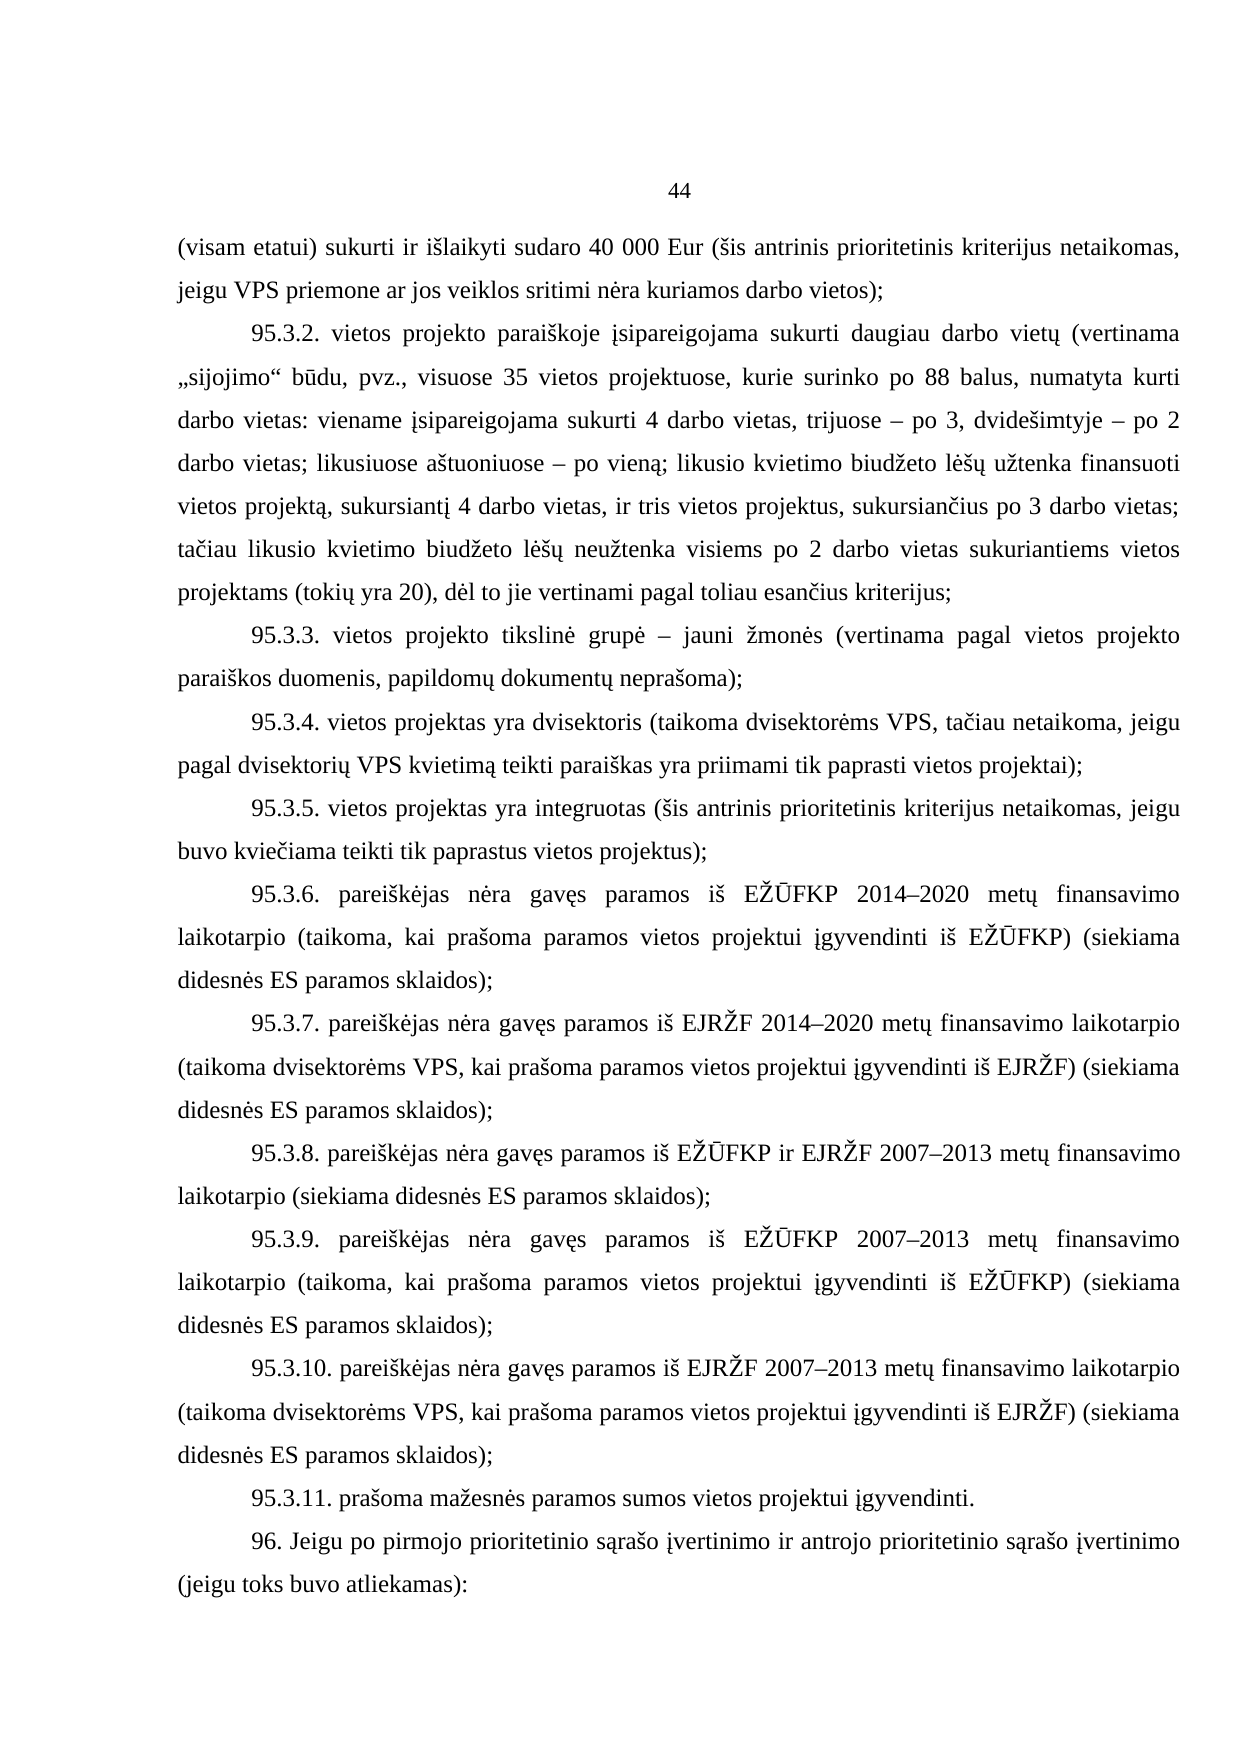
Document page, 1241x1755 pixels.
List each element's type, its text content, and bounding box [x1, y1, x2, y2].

text 95.3.11. prašoma mažesnės paramos sumos vietos projektui įgyvendinti. [177, 1483, 1181, 1512]
text 95.3.2. vietos projekto paraiškoje įsipareigojama sukurti daugiau darbo vietų (vertinama „sijojimo“ būdu, pvz., visuose 35 vietos projektuose, kurie surinko po 88 balus, numatyta kurti darbo vietas: viename įsipareigojama sukurti 4 darbo vietas, trijuose – po 3, dvidešimtyje – po 2 darbo vietas; likusiuose aštuoniuose – po vieną; likusio kvietimo biudžeto lėšų užtenka finansuoti vietos projektą, sukursiantį 4 darbo vietas, ir tris vietos projektus, sukursiančius po 3 darbo vietas; tačiau likusio kvietimo biudžeto lėšų neužtenka visiems po 2 darbo vietas sukuriantiems vietos projektams (tokių yra 20), dėl to jie vertinami pagal toliau esančius kriterijus; [177, 318, 1181, 606]
text 95.3.9. pareiškėjas nėra gavęs paramos iš EŽŪFKP 2007–2013 metų finansavimo laikotarpio (taikoma, kai prašoma paramos vietos projektui įgyvendinti iš EŽŪFKP) (siekiama didesnės ES paramos sklaidos); [177, 1224, 1181, 1339]
text 95.3.10. pareiškėjas nėra gavęs paramos iš EJRŽF 2007–2013 metų finansavimo laikotarpio (taikoma dvisektorėms VPS, kai prašoma paramos vietos projektui įgyvendinti iš EJRŽF) (siekiama didesnės ES paramos sklaidos); [177, 1353, 1181, 1468]
text 95.3.6. pareiškėjas nėra gavęs paramos iš EŽŪFKP 2014–2020 metų finansavimo laikotarpio (taikoma, kai prašoma paramos vietos projektui įgyvendinti iš EŽŪFKP) (siekiama didesnės ES paramos sklaidos); [177, 879, 1181, 994]
text 95.3.5. vietos projektas yra integruotas (šis antrinis prioritetinis kriterijus netaikomas, jeigu buvo kviečiama teikti tik paprastus vietos projektus); [177, 793, 1181, 865]
text 95.3.7. pareiškėjas nėra gavęs paramos iš EJRŽF 2014–2020 metų finansavimo laikotarpio (taikoma dvisektorėms VPS, kai prašoma paramos vietos projektui įgyvendinti iš EJRŽF) (siekiama didesnės ES paramos sklaidos); [177, 1008, 1181, 1123]
text (visam etatui) sukurti ir išlaikyti sudaro 40 000 Eur (šis antrinis prioritetinis kriterijus netaikomas, jeigu VPS priemone ar jos veiklos sritimi nėra kuriamos darbo vietos); [177, 232, 1181, 304]
text 95.3.4. vietos projektas yra dvisektoris (taikoma dvisektorėms VPS, tačiau netaikoma, jeigu pagal dvisektorių VPS kvietimą teikti paraiškas yra priimami tik paprasti vietos projektai); [177, 707, 1181, 778]
text 96. Jeigu po pirmojo prioritetinio sąrašo įvertinimo ir antrojo prioritetinio sąrašo įvertinimo (jeigu toks buvo atliekamas): [177, 1526, 1181, 1598]
text 95.3.3. vietos projekto tikslinė grupė – jauni žmonės (vertinama pagal vietos projekto paraiškos duomenis, papildomų dokumentų neprašoma); [177, 620, 1181, 692]
text 95.3.8. pareiškėjas nėra gavęs paramos iš EŽŪFKP ir EJRŽF 2007–2013 metų finansavimo laikotarpio (siekiama didesnės ES paramos sklaidos); [177, 1138, 1181, 1210]
